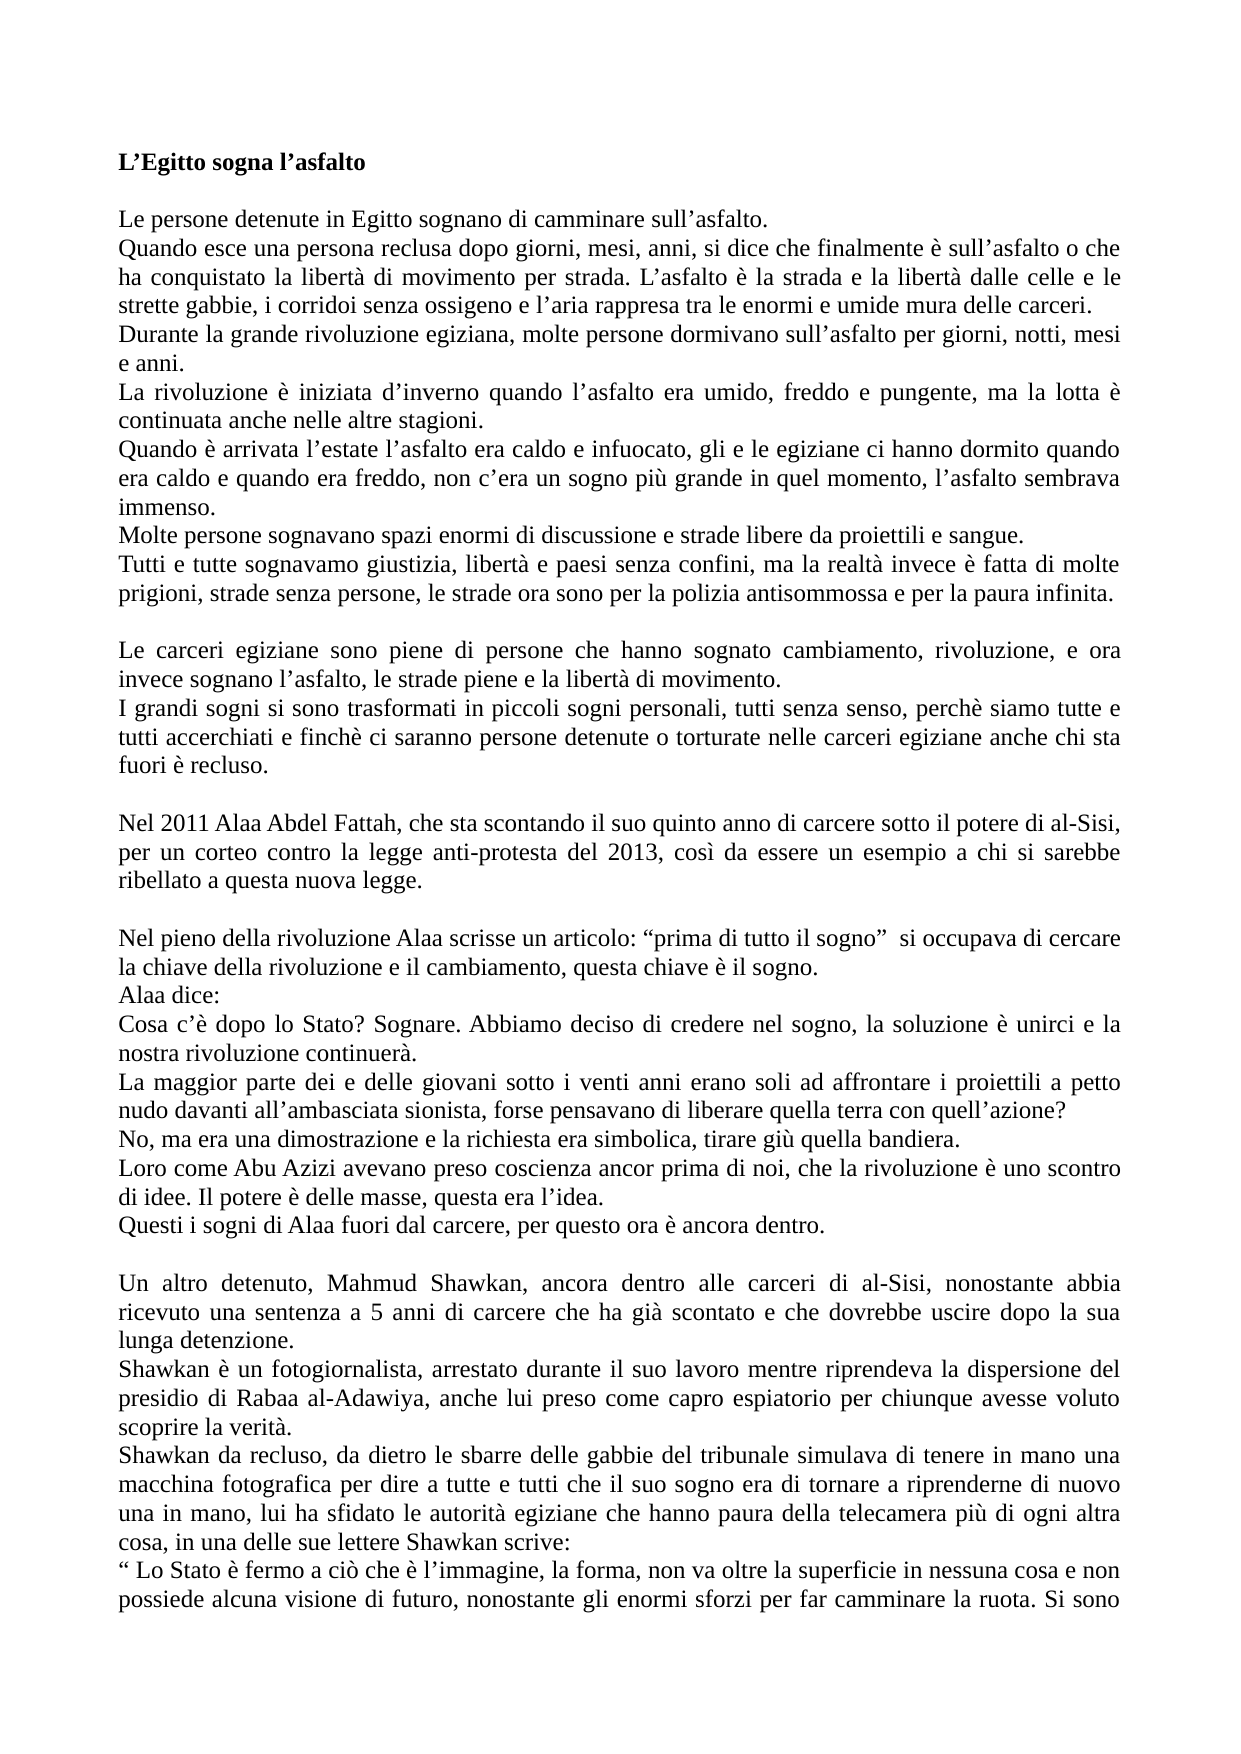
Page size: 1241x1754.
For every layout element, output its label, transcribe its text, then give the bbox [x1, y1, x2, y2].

text La maggior parte dei e delle giovani sotto i venti anni erano soli ad affrontare i proiettili a petto nudo davanti all’ambasciata sionista, forse pensavano di liberare quella terra con quell’azione? [118, 1067, 1122, 1124]
text Le persone detenute in Egitto sognano di camminare sull’asfalto. [118, 204, 1122, 233]
text Alaa dice: [118, 981, 1122, 1009]
text Questi i sogni di Alaa fuori dal carcere, per questo ora è ancora dentro. [118, 1211, 1122, 1239]
text No, ma era una dimostrazione e la richiesta era simbolica, tirare giù quella bandiera. [118, 1124, 1122, 1153]
text I grandi sogni si sono trasformati in piccoli sogni personali, tutti senza senso, perchè siamo tutte e tutti accerchiati e finchè ci saranno persone detenute o torturate nelle carceri egiziane anche chi sta fuori è recluso. [118, 693, 1122, 779]
text Durante la grande rivoluzione egiziana, molte persone dormivano sull’asfalto per giorni, notti, mesi e anni. [118, 319, 1122, 377]
text La rivoluzione è iniziata d’inverno quando l’asfalto era umido, freddo e pungente, ma la lotta è continuata anche nelle altre stagioni. [118, 377, 1122, 434]
text Tutti e tutte sognavamo giustizia, libertà e paesi senza confini, ma la realtà invece è fatta di molte prigioni, strade senza persone, le strade ora sono per la polizia antisommossa e per la paura infinita. [118, 549, 1122, 607]
text Molte persone sognavano spazi enormi di discussione e strade libere da proiettili e sangue. [118, 521, 1122, 549]
text Nel pieno della rivoluzione Alaa scrisse un articolo: “prima di tutto il sogno” si occupava di cercare la chiave della rivoluzione e il cambiamento, questa chiave è il sogno. [118, 923, 1122, 981]
text Un altro detenuto, Mahmud Shawkan, ancora dentro alle carceri di al-Sisi, nonostante abbia ricevuto una sentenza a 5 anni di carcere che ha già scontato e che dovrebbe uscire dopo la sua lunga detenzione. [118, 1268, 1122, 1354]
text Loro come Abu Azizi avevano preso coscienza ancor prima di noi, che la rivoluzione è uno scontro di idee. Il potere è delle masse, questa era l’idea. [118, 1153, 1122, 1211]
text “ Lo Stato è fermo a ciò che è l’immagine, la forma, non va oltre la superficie in nessuna cosa e non possiede alcuna visione di futuro, nonostante gli enormi sforzi per far camminare la ruota. Si sono [118, 1556, 1122, 1613]
text Le carceri egiziane sono piene di persone che hanno sognato cambiamento, rivoluzione, e ora invece sognano l’asfalto, le strade piene e la libertà di movimento. [118, 636, 1122, 693]
text Shawkan è un fotogiornalista, arrestato durante il suo lavoro mentre riprendeva la dispersione del presidio di Rabaa al-Adawiya, anche lui preso come capro espiatorio per chiunque avesse voluto scoprire la verità. [118, 1354, 1122, 1441]
text Nel 2011 Alaa Abdel Fattah, che sta scontando il suo quinto anno di carcere sotto il potere di al-Sisi, per un corteo contro la legge anti-protesta del 2013, così da essere un esempio a chi si sarebbe ribellato a questa nuova legge. [118, 808, 1122, 894]
text Quando è arrivata l’estate l’asfalto era caldo e infuocato, gli e le egiziane ci hanno dormito quando era caldo e quando era freddo, non c’era un sogno più grande in quel momento, l’asfalto sembrava immenso. [118, 434, 1122, 521]
text Quando esce una persona reclusa dopo giorni, mesi, anni, si dice che finalmente è sull’asfalto o che ha conquistato la libertà di movimento per strada. L’asfalto è la strada e la libertà dalle celle e le strette gabbie, i corridoi senza ossigeno e l’aria rappresa tra le enormi e umide mura delle carceri. [118, 233, 1122, 319]
text Cosa c’è dopo lo Stato? Sognare. Abbiamo deciso di credere nel sogno, la soluzione è unirci e la nostra rivoluzione continuerà. [118, 1009, 1122, 1067]
text Shawkan da recluso, da dietro le sbarre delle gabbie del tribunale simulava di tenere in mano una macchina fotografica per dire a tutte e tutti che il suo sogno era di tornare a riprenderne di nuovo una in mano, lui ha sfidato le autorità egiziane che hanno paura della telecamera più di ogni altra cosa, in una delle sue lettere Shawkan scrive: [118, 1441, 1122, 1556]
text L’Egitto sogna l’asfalto [118, 147, 1122, 176]
